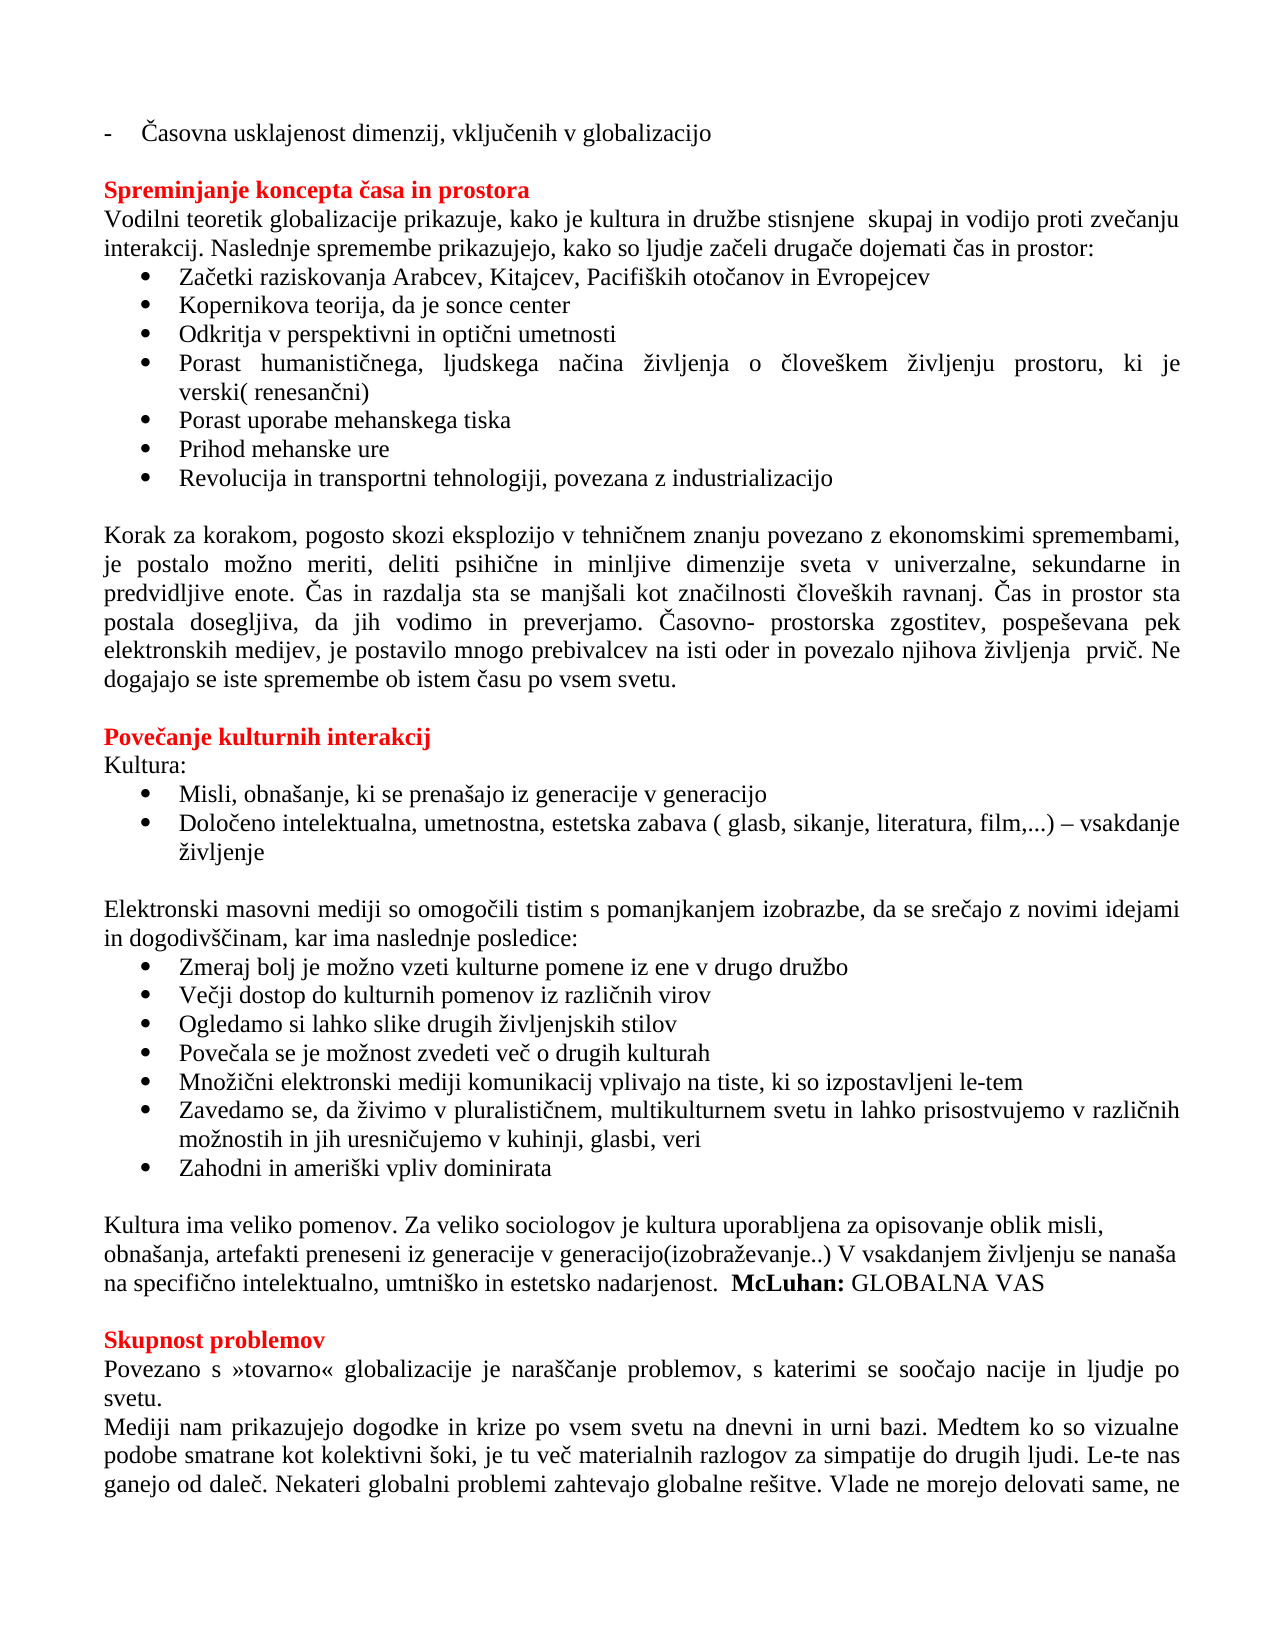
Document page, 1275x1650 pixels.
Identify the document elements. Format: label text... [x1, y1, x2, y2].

list Določeno intelektualna, umetnostna, estetska zabava ( glasb, sikanje, literatura, film,...) – vsakdanje življenje [141, 808, 1181, 866]
text Vodilni teoretik globalizacije prikazuje, kako je kultura in družbe stisnjene skupaj in vodijo proti zvečanju interakcij. Naslednje spremembe prikazujejo, kako so ljudje začeli drugače dojemati čas in prostor: [103, 204, 1181, 262]
text Kultura: [103, 751, 1181, 779]
text Elektronski masovni mediji so omogočili tistim s pomanjkanjem izobrazbe, da se srečajo z novimi idejami in dogodivščinam, kar ima naslednje posledice: [103, 894, 1181, 952]
text Spreminjanje koncepta časa in prostora [103, 176, 1181, 204]
list Ogledamo si lahko slike drugih življenjskih stilov [141, 1009, 1181, 1038]
list Porast humanističnega, ljudskega načina življenja o človeškem življenju prostoru, ki je verski( renesančni) [141, 348, 1181, 406]
list Časovna usklajenost dimenzij, vključenih v globalizacijo [103, 118, 1181, 147]
text Mediji nam prikazujejo dogodke in krize po vsem svetu na dnevni in urni bazi. Medtem ko so vizualne podobe smatrane kot kolektivni šoki, je tu več materialnih razlogov za simpatije do drugih ljudi. Le-te nas ganejo od daleč. Nekateri globalni problemi zahtevajo globalne rešitve. Vlade ne morejo delovati same, ne [103, 1412, 1181, 1498]
list Zavedamo se, da živimo v pluralističnem, multikulturnem svetu in lahko prisostvujemo v različnih možnostih in jih uresničujemo v kuhinji, glasbi, veri [141, 1096, 1181, 1153]
list Množični elektronski mediji komunikacij vplivajo na tiste, ki so izpostavljeni le-tem [141, 1067, 1181, 1096]
list Zahodni in ameriški vpliv dominirata [141, 1153, 1181, 1182]
list Misli, obnašanje, ki se prenašajo iz generacije v generacijo [141, 779, 1181, 808]
list Revolucija in transportni tehnologiji, povezana z industrializacijo [141, 463, 1181, 492]
text Povezano s »tovarno« globalizacije je naraščanje problemov, s katerimi se soočajo nacije in ljudje po svetu. [103, 1354, 1181, 1412]
text Povečanje kulturnih interakcij [103, 722, 1181, 751]
list Odkritja v perspektivni in optični umetnosti [141, 319, 1181, 348]
list Kopernikova teorija, da je sonce center [141, 291, 1181, 319]
list Prihod mehanske ure [141, 434, 1181, 463]
text Kultura ima veliko pomenov. Za veliko sociologov je kultura uporabljena za opisovanje oblik misli, obnašanja, artefakti preneseni iz generacije v generacijo(izobraževanje..) V vsakdanjem življenju se nanaša na specifično intelektualno, umtniško in estetsko nadarjenost. McLuhan: GLOBALNA VAS [103, 1211, 1181, 1297]
text Korak za korakom, pogosto skozi eksplozijo v tehničnem znanju povezano z ekonomskimi spremembami, je postalo možno meriti, deliti psihične in minljive dimenzije sveta v univerzalne, sekundarne in predvidljive enote. Čas in razdalja sta se manjšali kot značilnosti človeških ravnanj. Čas in prostor sta postala dosegljiva, da jih vodimo in preverjamo. Časovno- prostorska zgostitev, pospeševana pek elektronskih medijev, je postavilo mnogo prebivalcev na isti oder in povezalo njihova življenja prvič. Ne dogajajo se iste spremembe ob istem času po vsem svetu. [103, 521, 1181, 693]
list Povečala se je možnost zvedeti več o drugih kulturah [141, 1038, 1181, 1067]
list Začetki raziskovanja Arabcev, Kitajcev, Pacifiških otočanov in Evropejcev [141, 262, 1181, 291]
list Večji dostop do kulturnih pomenov iz različnih virov [141, 981, 1181, 1009]
text Skupnost problemov [103, 1326, 1181, 1354]
list Porast uporabe mehanskega tiska [141, 406, 1181, 434]
list Zmeraj bolj je možno vzeti kulturne pomene iz ene v drugo družbo [141, 952, 1181, 981]
